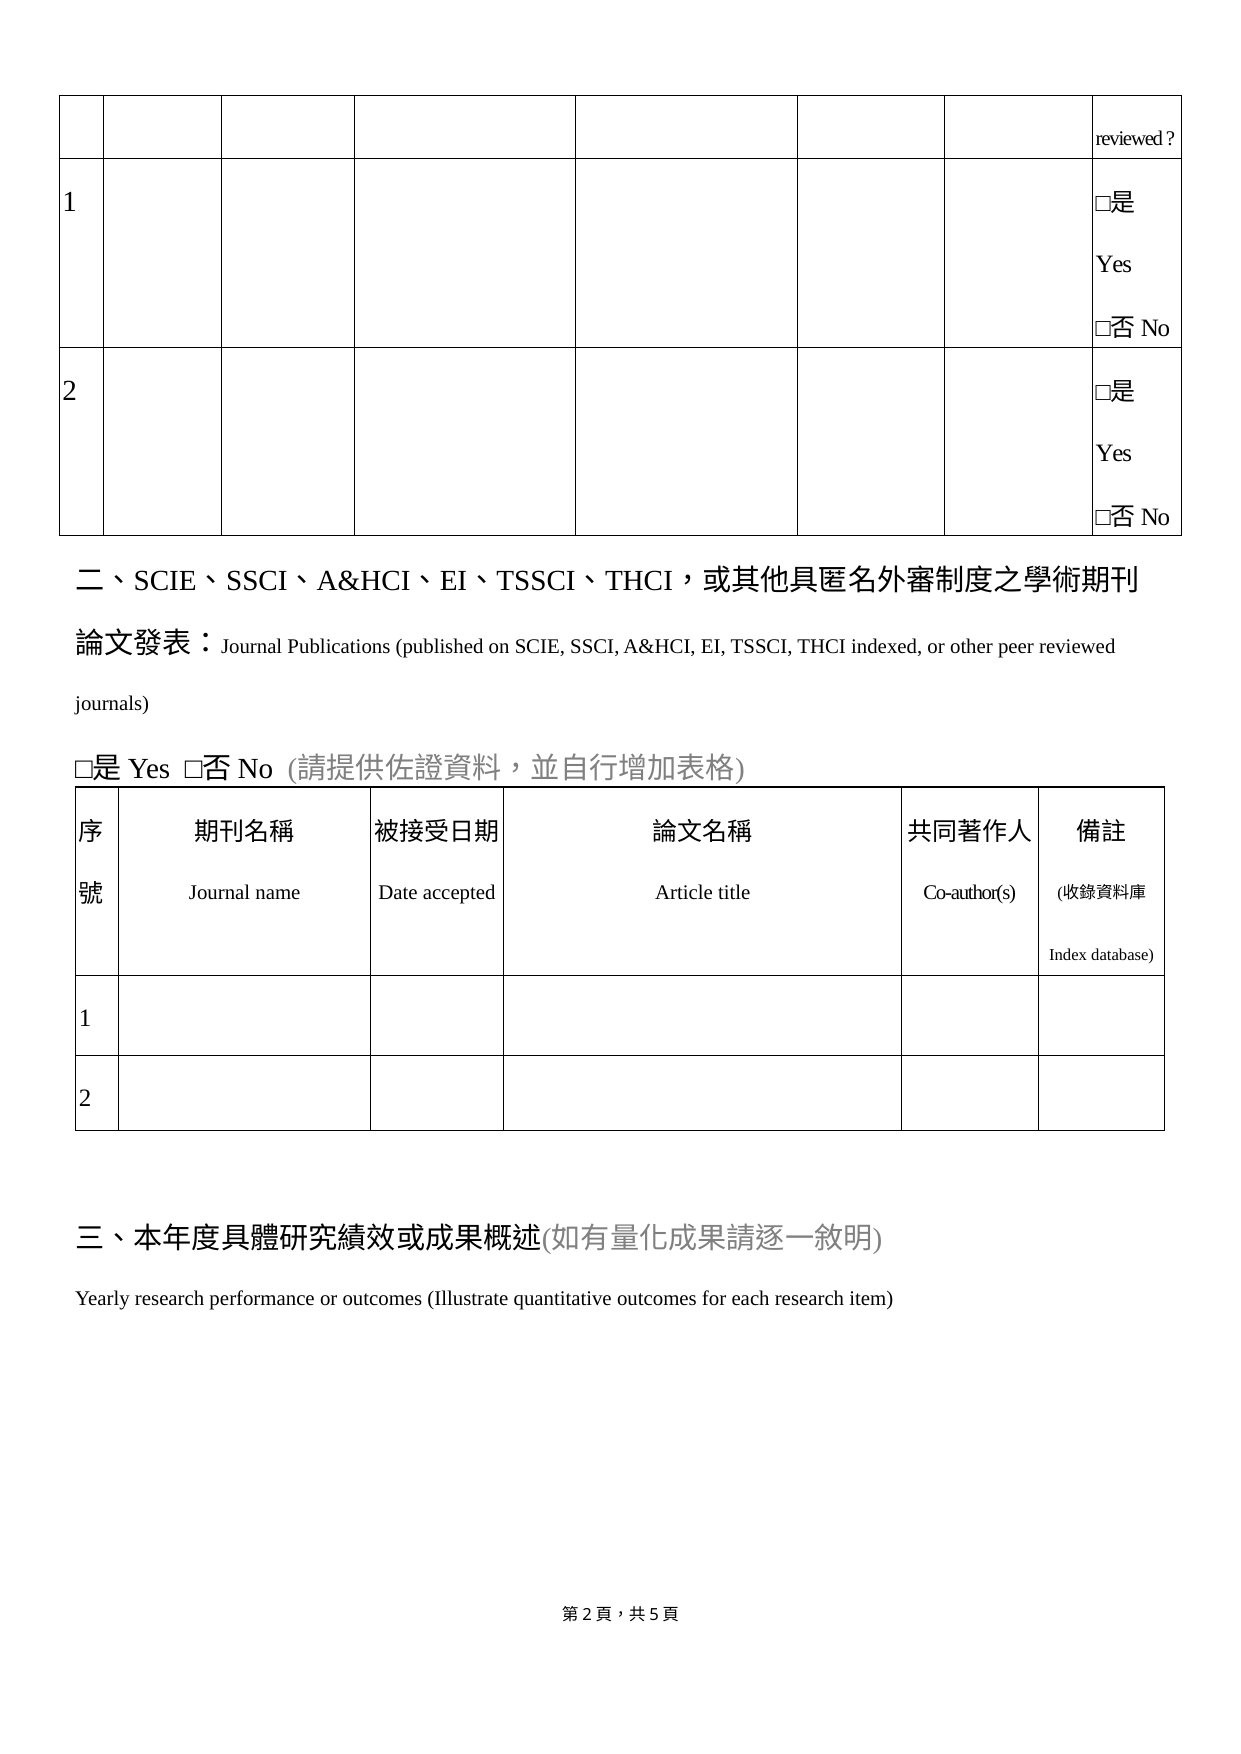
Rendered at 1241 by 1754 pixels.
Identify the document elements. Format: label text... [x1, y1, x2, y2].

table_cell [355, 348, 575, 535]
table_cell [504, 1056, 901, 1130]
table_cell [945, 159, 1092, 347]
table_header 序號 [76, 788, 118, 975]
table_cell [119, 1056, 370, 1130]
table_cell [576, 159, 797, 347]
table_cell [504, 976, 901, 1054]
table_cell [355, 159, 575, 347]
table_cell [902, 976, 1038, 1054]
table_header 期刊名稱 Journal name [119, 788, 370, 975]
table_header reviewed ? [1093, 96, 1181, 158]
table_header [945, 96, 1092, 158]
table_cell [104, 159, 221, 347]
table_header 被接受日期 Date accepted [371, 788, 503, 975]
table_cell 1 [60, 159, 103, 347]
table_header 論文名稱 Article title [504, 788, 901, 975]
table_header [60, 96, 103, 158]
table_header [355, 96, 575, 158]
table_cell [104, 348, 221, 535]
table_cell [222, 348, 354, 535]
table_header [798, 96, 944, 158]
table_header [104, 96, 221, 158]
table_cell 1 [76, 976, 118, 1054]
table_cell [798, 348, 944, 535]
text □是Yes □否No (請提供佐證資料，並自行增加表格) [75, 724, 1165, 786]
table_cell □是 Yes □否No [1093, 348, 1181, 535]
table_cell [798, 159, 944, 347]
table_cell [371, 1056, 503, 1130]
table_cell [576, 348, 797, 535]
table_header 備註 (收錄資料庫Index database) [1039, 788, 1164, 975]
text Yearly research performance or outcomes (Illustrate quantitative outcomes for each research item) [75, 1256, 1165, 1319]
table_cell [371, 976, 503, 1054]
table_header [222, 96, 354, 158]
table_cell 2 [76, 1056, 118, 1130]
table_cell [1039, 1056, 1164, 1130]
table_header [576, 96, 797, 158]
table_header 共同著作人 Co-author(s) [902, 788, 1038, 975]
table_cell [1039, 976, 1164, 1054]
table_cell [945, 348, 1092, 535]
table_cell □是 Yes □否No [1093, 159, 1181, 347]
text 三、本年度具體研究績效或成果概述(如有量化成果請逐一敘明) [75, 1194, 1165, 1256]
table_cell 2 [60, 348, 103, 535]
table_cell [119, 976, 370, 1054]
table_cell [902, 1056, 1038, 1130]
table_cell [222, 159, 354, 347]
text 二、SCIE、SSCI、A&HCI、EI、TSSCI、THCI，或其他具匿名外審制度之學術期刊論文發表：Journal Publications (published on SCIE, SSCI, A&HCI, EI, TSSCI, THCI indexed, or other peer reviewed journals) [75, 536, 1165, 724]
